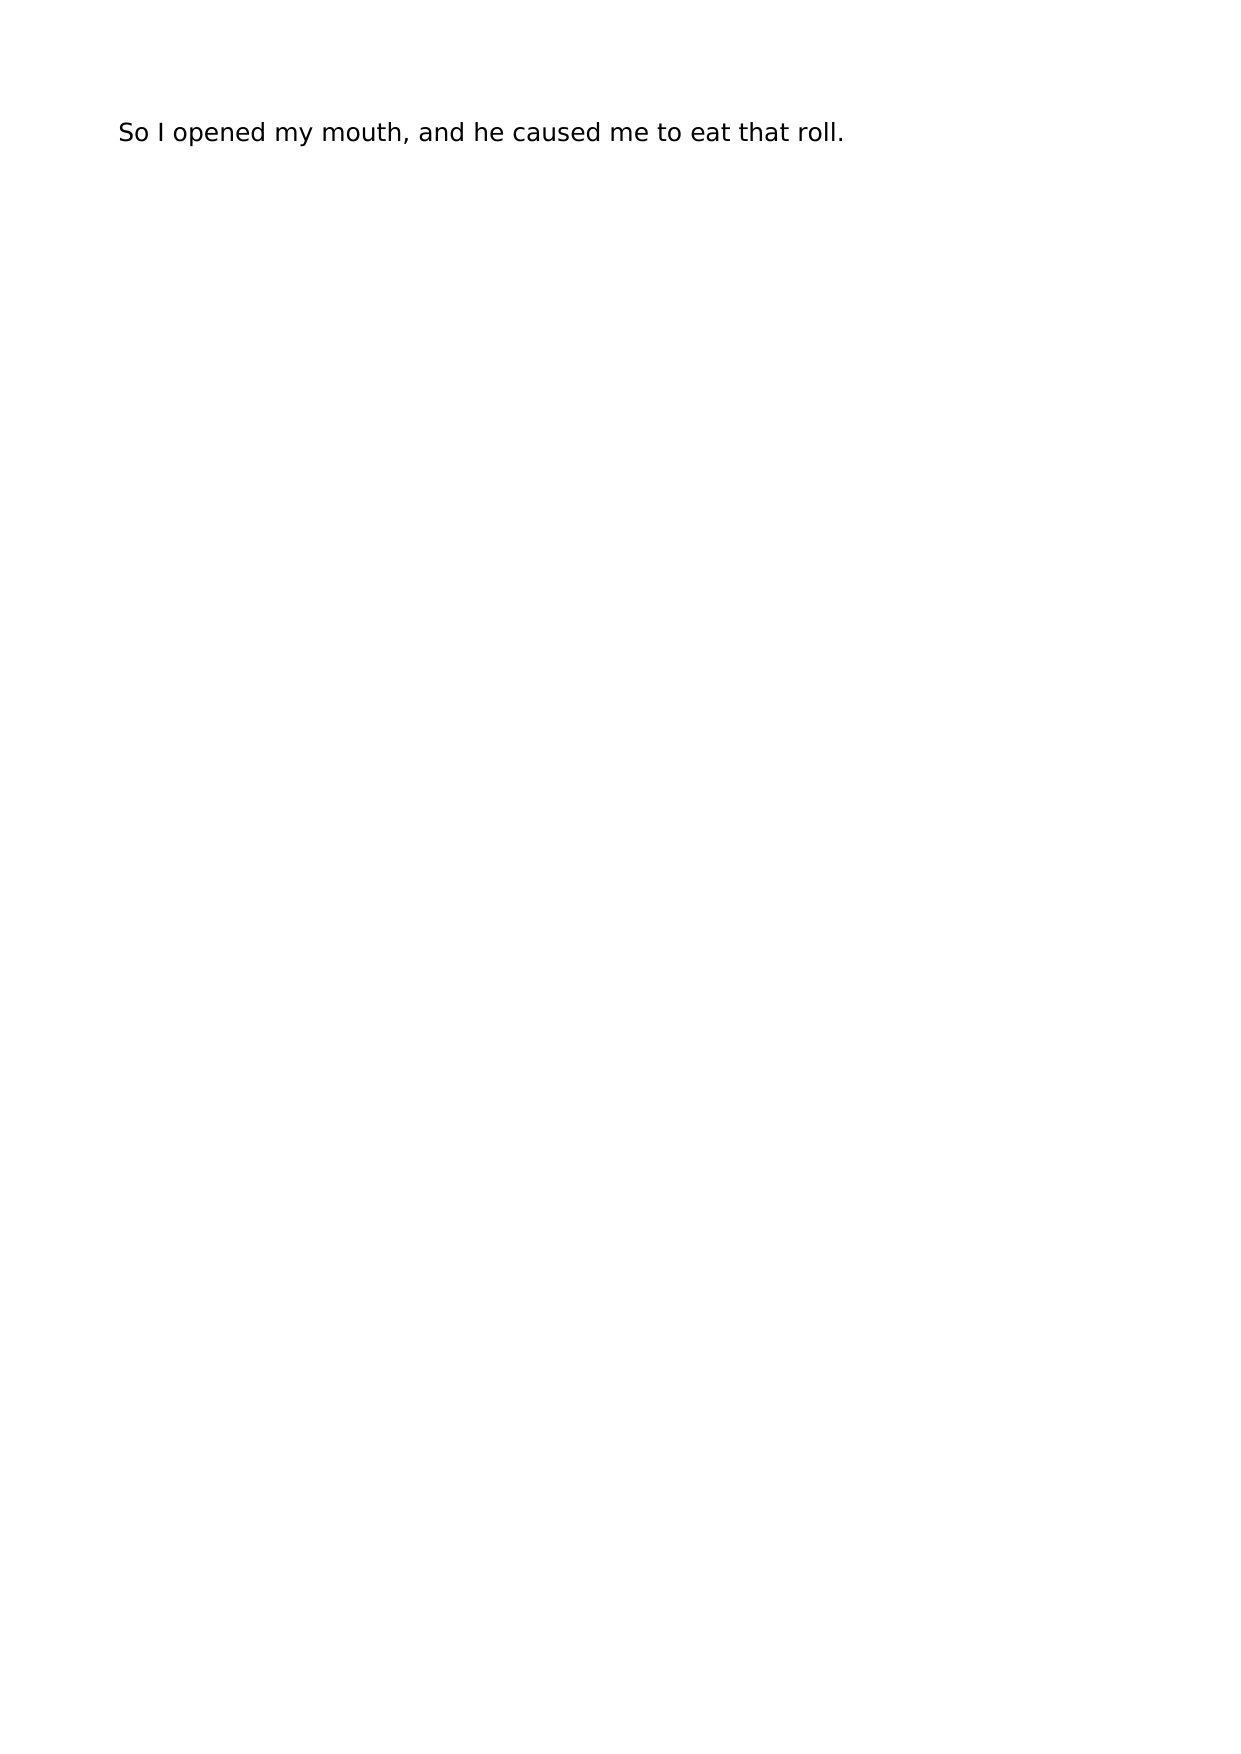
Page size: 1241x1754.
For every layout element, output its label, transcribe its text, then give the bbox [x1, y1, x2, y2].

text So I opened my mouth, and he caused me to eat that roll. [118, 118, 1122, 147]
